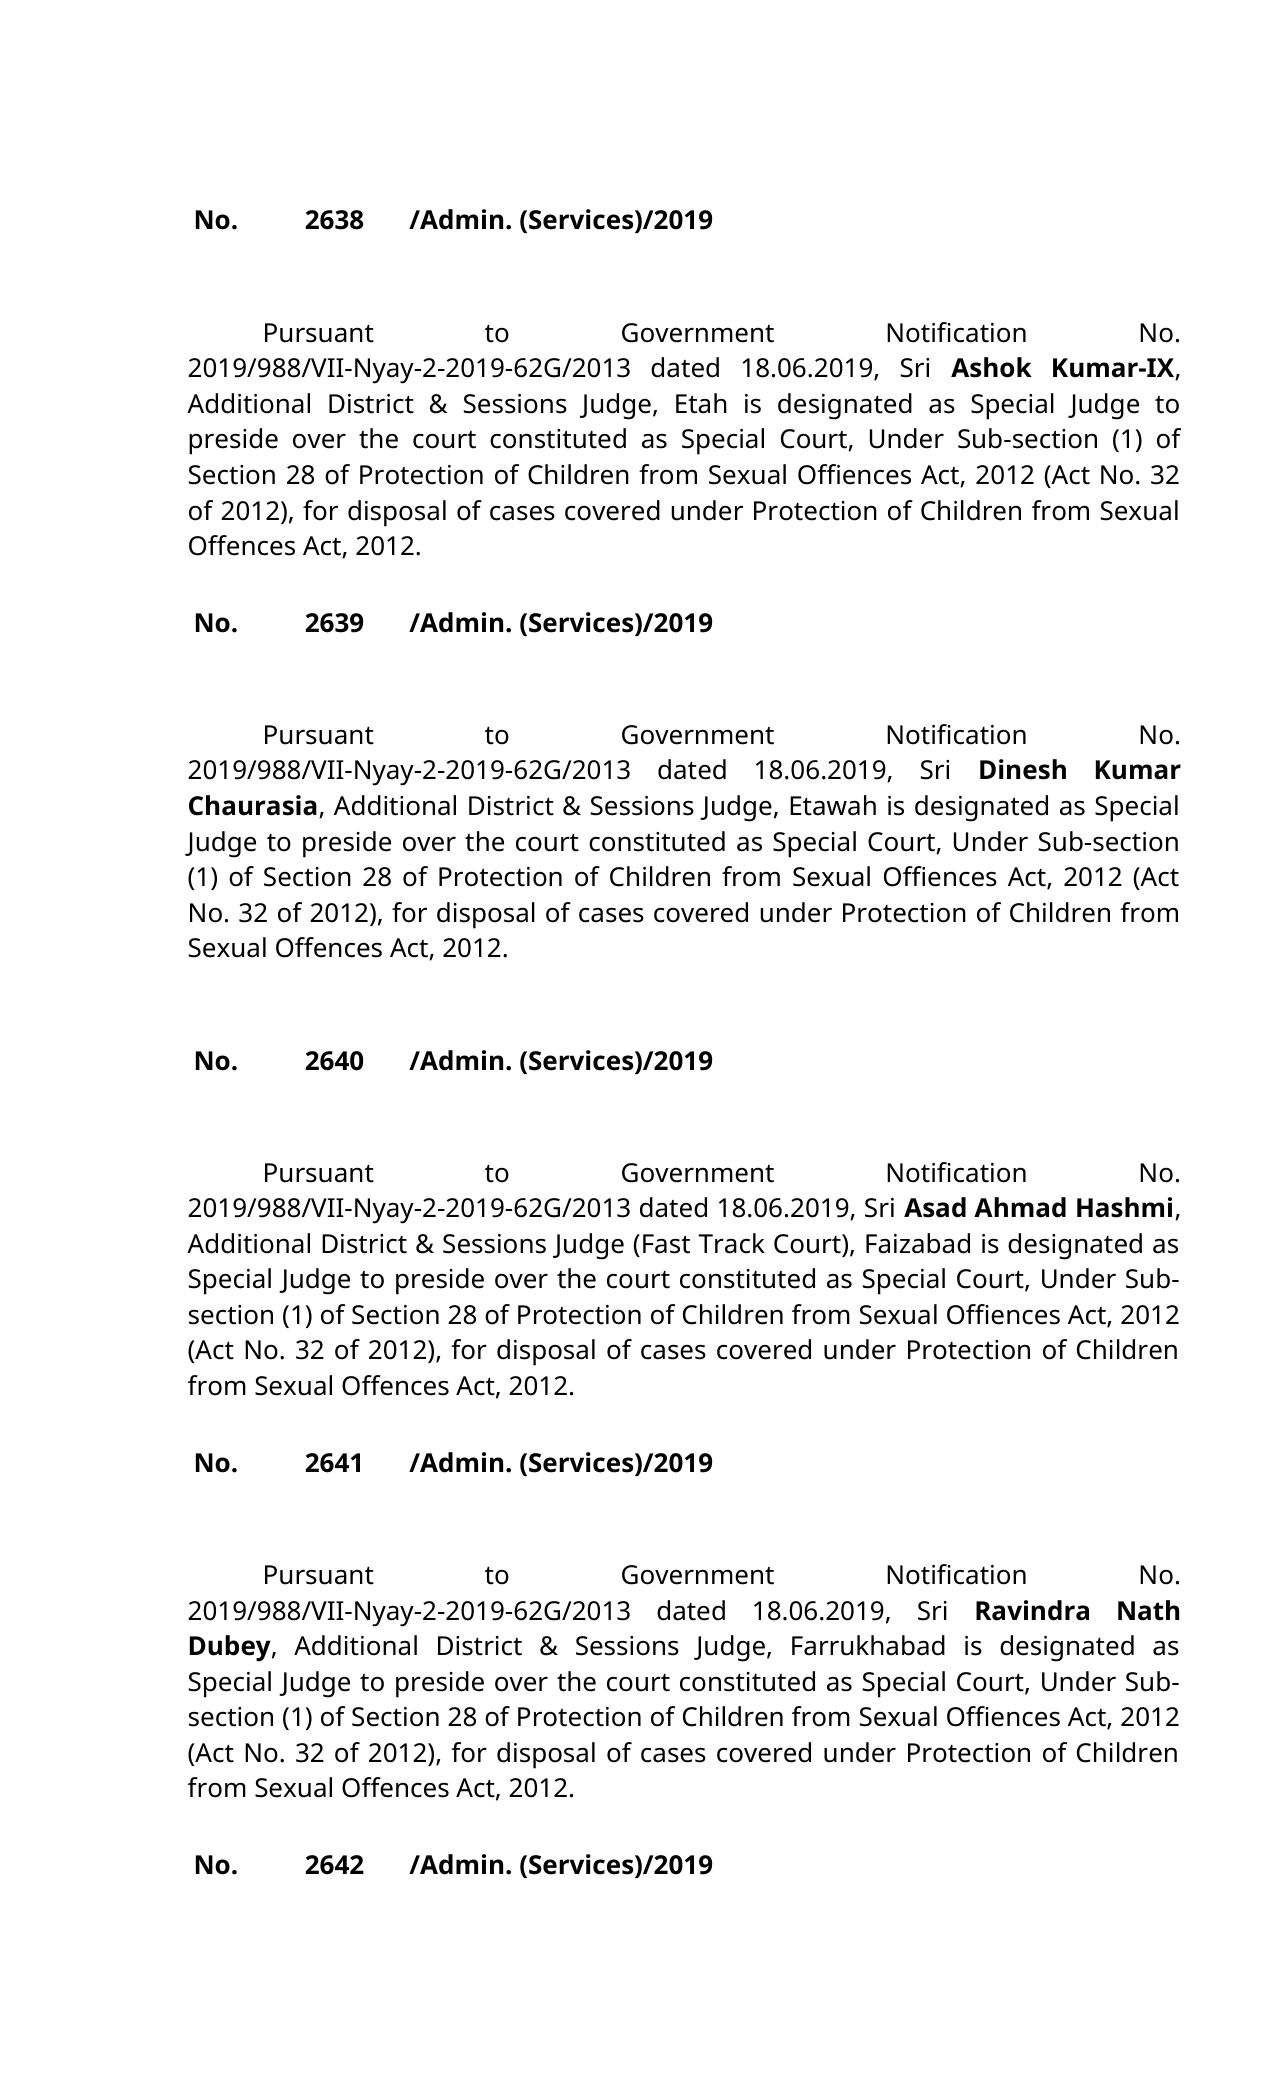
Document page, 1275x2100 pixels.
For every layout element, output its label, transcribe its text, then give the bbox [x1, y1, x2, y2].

text Pursuant to Government Notification No. 2019/988/VII-Nyay-2-2019-62G/2013 dated 18.06.2019, Sri Asad Ahmad Hashmi, Additional District & Sessions Judge (Fast Track Court), Faizabad is designated as Special Judge to preside over the court constituted as Special Court, Under Sub-section (1) of Section 28 of Protection of Children from Sexual Offiences Act, 2012 (Act No. 32 of 2012), for disposal of cases covered under Protection of Children from Sexual Offences Act, 2012. [187, 1154, 1181, 1403]
table_header No. [188, 196, 261, 279]
table_header /Admin. (Services)/2019 [404, 196, 762, 279]
text Pursuant to Government Notification No. 2019/988/VII-Nyay-2-2019-62G/2013 dated 18.06.2019, Sri Ravindra Nath Dubey, Additional District & Sessions Judge, Farrukhabad is designated as Special Judge to preside over the court constituted as Special Court, Under Sub-section (1) of Section 28 of Protection of Children from Sexual Offiences Act, 2012 (Act No. 32 of 2012), for disposal of cases covered under Protection of Children from Sexual Offences Act, 2012. [187, 1557, 1181, 1805]
text Pursuant to Government Notification No. 2019/988/VII-Nyay-2-2019-62G/2013 dated 18.06.2019, Sri Ashok Kumar-IX, Additional District & Sessions Judge, Etah is designated as Special Judge to preside over the court constituted as Special Court, Under Sub-section (1) of Section 28 of Protection of Children from Sexual Offiences Act, 2012 (Act No. 32 of 2012), for disposal of cases covered under Protection of Children from Sexual Offences Act, 2012. [187, 314, 1181, 563]
table_header /Admin. (Services)/2019 [404, 1841, 762, 1923]
table_header [261, 1439, 403, 1521]
table_header /Admin. (Services)/2019 [404, 599, 762, 681]
table_header No. [188, 1439, 261, 1521]
table_header No. [188, 599, 261, 681]
table_header No. [188, 1841, 261, 1923]
table_header [261, 196, 403, 279]
table_header /Admin. (Services)/2019 [404, 1036, 762, 1119]
table_header No. [188, 1036, 261, 1119]
table_header [261, 1036, 403, 1119]
text Pursuant to Government Notification No. 2019/988/VII-Nyay-2-2019-62G/2013 dated 18.06.2019, Sri Dinesh Kumar Chaurasia, Additional District & Sessions Judge, Etawah is designated as Special Judge to preside over the court constituted as Special Court, Under Sub-section (1) of Section 28 of Protection of Children from Sexual Offiences Act, 2012 (Act No. 32 of 2012), for disposal of cases covered under Protection of Children from Sexual Offences Act, 2012. [187, 717, 1181, 965]
table_header [261, 1841, 403, 1923]
table_header /Admin. (Services)/2019 [404, 1439, 762, 1521]
table_header [261, 599, 403, 681]
